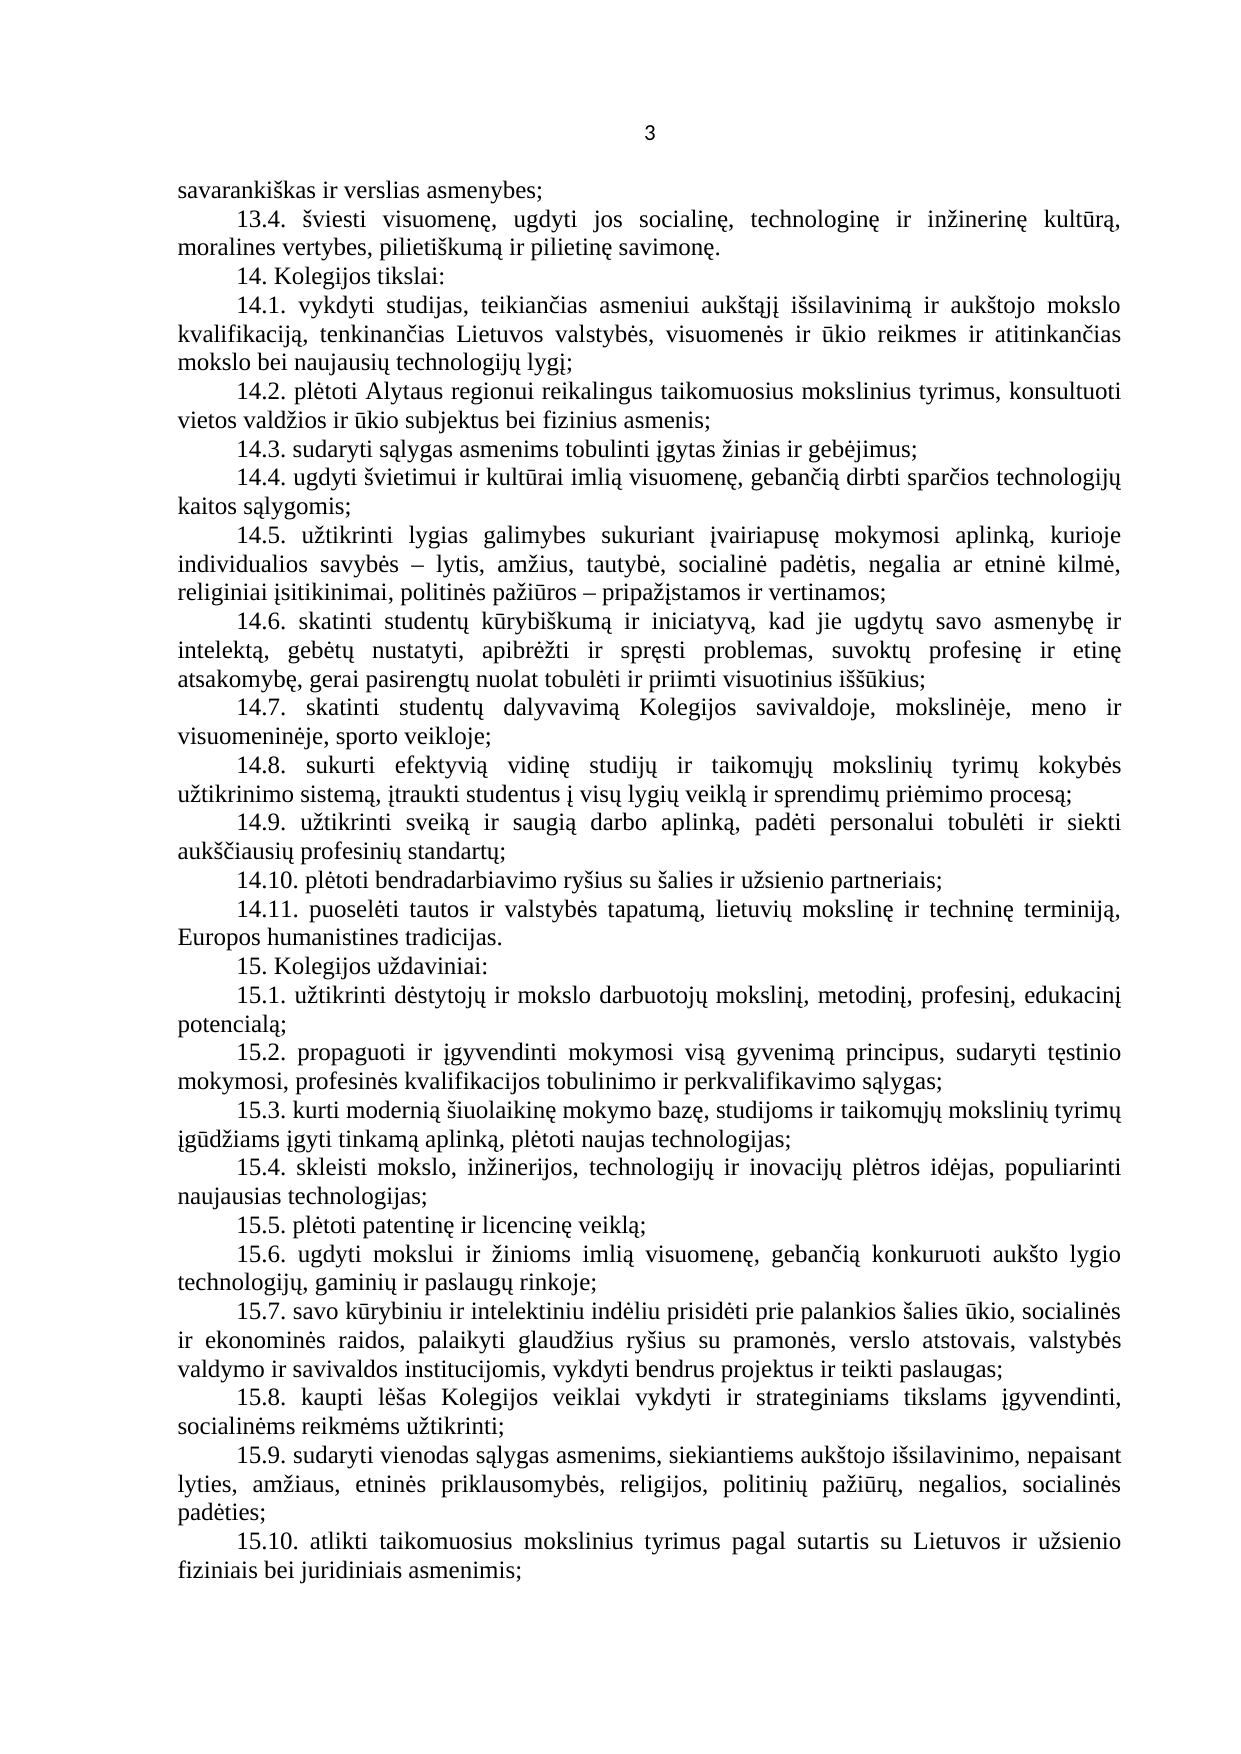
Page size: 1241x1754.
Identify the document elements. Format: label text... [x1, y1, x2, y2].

text 15.9. sudaryti vienodas sąlygas asmenims, siekiantiems aukštojo išsilavinimo, nepaisant lyties, amžiaus, etninės priklausomybės, religijos, politinių pažiūrų, negalios, socialinės padėties; [177, 1440, 1122, 1526]
text 15.8. kaupti lėšas Kolegijos veiklai vykdyti ir strateginiams tikslams įgyvendinti, socialinėms reikmėms užtikrinti; [177, 1382, 1122, 1440]
text 15.6. ugdyti mokslui ir žinioms imlią visuomenę, gebančią konkuruoti aukšto lygio technologijų, gaminių ir paslaugų rinkoje; [177, 1239, 1122, 1296]
text 14.1. vykdyti studijas, teikiančias asmeniui aukštąjį išsilavinimą ir aukštojo mokslo kvalifikaciją, tenkinančias Lietuvos valstybės, visuomenės ir ūkio reikmes ir atitinkančias mokslo bei naujausių technologijų lygį; [177, 290, 1122, 376]
text 15. Kolegijos uždaviniai: [177, 951, 1122, 980]
text 14.11. puoselėti tautos ir valstybės tapatumą, lietuvių mokslinę ir techninę terminiją, Europos humanistines tradicijas. [177, 894, 1122, 951]
text savarankiškas ir verslias asmenybes; [177, 175, 1122, 204]
text 14.7. skatinti studentų dalyvavimą Kolegijos savivaldoje, mokslinėje, meno ir visuomeninėje, sporto veikloje; [177, 692, 1122, 750]
text 15.2. propaguoti ir įgyvendinti mokymosi visą gyvenimą principus, sudaryti tęstinio mokymosi, profesinės kvalifikacijos tobulinimo ir perkvalifikavimo sąlygas; [177, 1037, 1122, 1095]
text 14.10. plėtoti bendradarbiavimo ryšius su šalies ir užsienio partneriais; [177, 865, 1122, 894]
text 14.9. užtikrinti sveiką ir saugią darbo aplinką, padėti personalui tobulėti ir siekti aukščiausių profesinių standartų; [177, 807, 1122, 865]
text 15.3. kurti modernią šiuolaikinę mokymo bazę, studijoms ir taikomųjų mokslinių tyrimų įgūdžiams įgyti tinkamą aplinką, plėtoti naujas technologijas; [177, 1095, 1122, 1152]
text 14.6. skatinti studentų kūrybiškumą ir iniciatyvą, kad jie ugdytų savo asmenybę ir intelektą, gebėtų nustatyti, apibrėžti ir spręsti problemas, suvoktų profesinę ir etinę atsakomybę, gerai pasirengtų nuolat tobulėti ir priimti visuotinius iššūkius; [177, 606, 1122, 692]
text 14.3. sudaryti sąlygas asmenims tobulinti įgytas žinias ir gebėjimus; [177, 434, 1122, 462]
text 15.10. atlikti taikomuosius mokslinius tyrimus pagal sutartis su Lietuvos ir užsienio fiziniais bei juridiniais asmenimis; [177, 1526, 1122, 1584]
text 15.4. skleisti mokslo, inžinerijos, technologijų ir inovacijų plėtros idėjas, populiarinti naujausias technologijas; [177, 1152, 1122, 1210]
text 14.4. ugdyti švietimui ir kultūrai imlią visuomenę, gebančią dirbti sparčios technologijų kaitos sąlygomis; [177, 462, 1122, 520]
text 14. Kolegijos tikslai: [177, 261, 1122, 290]
text 14.5. užtikrinti lygias galimybes sukuriant įvairiapusę mokymosi aplinką, kurioje individualios savybės – lytis, amžius, tautybė, socialinė padėtis, negalia ar etninė kilmė, religiniai įsitikinimai, politinės pažiūros – pripažįstamos ir vertinamos; [177, 520, 1122, 606]
text 15.7. savo kūrybiniu ir intelektiniu indėliu prisidėti prie palankios šalies ūkio, socialinės ir ekonominės raidos, palaikyti glaudžius ryšius su pramonės, verslo atstovais, valstybės valdymo ir savivaldos institucijomis, vykdyti bendrus projektus ir teikti paslaugas; [177, 1296, 1122, 1382]
text 13.4. šviesti visuomenę, ugdyti jos socialinę, technologinę ir inžinerinę kultūrą, moralines vertybes, pilietiškumą ir pilietinę savimonę. [177, 204, 1122, 261]
text 14.8. sukurti efektyvią vidinę studijų ir taikomųjų mokslinių tyrimų kokybės užtikrinimo sistemą, įtraukti studentus į visų lygių veiklą ir sprendimų priėmimo procesą; [177, 750, 1122, 807]
text 15.1. užtikrinti dėstytojų ir mokslo darbuotojų mokslinį, metodinį, profesinį, edukacinį potencialą; [177, 980, 1122, 1037]
text 15.5. plėtoti patentinę ir licencinę veiklą; [177, 1210, 1122, 1239]
text 14.2. plėtoti Alytaus regionui reikalingus taikomuosius mokslinius tyrimus, konsultuoti vietos valdžios ir ūkio subjektus bei fizinius asmenis; [177, 376, 1122, 434]
